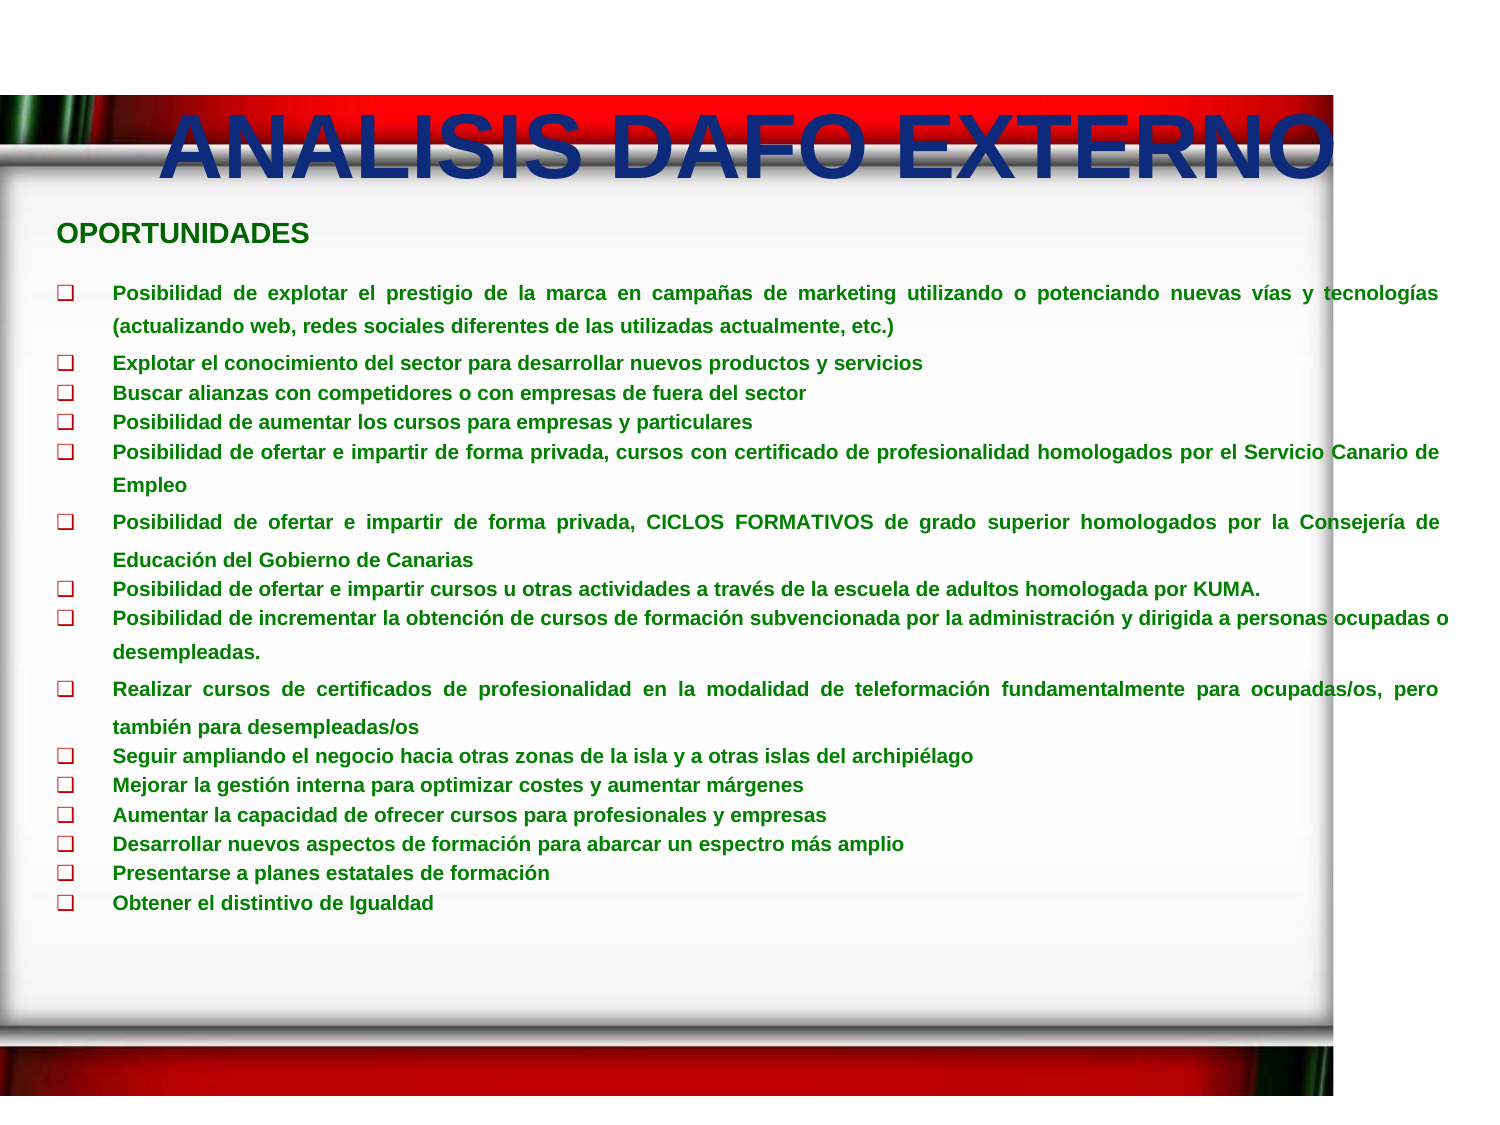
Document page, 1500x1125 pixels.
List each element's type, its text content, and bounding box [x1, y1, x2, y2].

list Posibilidad de aumentar los cursos para empresas y particulares [1334, 407, 1467, 436]
list Desarrollar nuevos aspectos de formación para abarcar un espectro más amplio [1334, 829, 1467, 857]
list Posibilidad de explotar el prestigio de la marca en campañas de marketing utilizando o potenciando nuevas vías y tecnologías (actualizando web, redes sociales diferentes de las utilizadas actualmente, etc.) [1334, 278, 1456, 338]
list Presentarse a planes estatales de formación [1334, 858, 1467, 887]
list Realizar cursos de certificados de profesionalidad en la modalidad de teleformación fundamentalmente para ocupadas/os, pero [1334, 672, 1467, 702]
subtitle ANALISIS DAFO EXTERNO [1334, 96, 1467, 199]
list Posibilidad de ofertar e impartir de forma privada, CICLOS FORMATIVOS de grado superior homologados por la Consejería de [1334, 505, 1467, 536]
list Mejorar la gestión interna para optimizar costes y aumentar márgenes [1334, 770, 1467, 799]
list Seguir ampliando el negocio hacia otras zonas de la isla y a otras islas del archipiélago [1334, 741, 1467, 769]
text OPORTUNIDADES [1334, 216, 1467, 250]
text Educación del Gobierno de Canarias [1334, 548, 1467, 572]
text también para desempleadas/os [1334, 715, 1467, 739]
list Posibilidad de ofertar e impartir cursos u otras actividades a través de la escuela de adultos homologada por KUMA. [1334, 574, 1467, 603]
picture [0, 95, 1334, 1096]
list Posibilidad de incrementar la obtención de cursos de formación subvencionada por la administración y dirigida a personas ocupadas o desempleadas. [1334, 603, 1456, 664]
list Buscar alianzas con competidores o con empresas de fuera del sector [1334, 378, 1467, 406]
list Obtener el distintivo de Igualdad [1334, 888, 1467, 916]
list Aumentar la capacidad de ofrecer cursos para profesionales y empresas [1334, 800, 1467, 828]
list Posibilidad de ofertar e impartir de forma privada, cursos con certificado de profesionalidad homologados por el Servicio Canario de Empleo [1334, 437, 1456, 497]
list Explotar el conocimiento del sector para desarrollar nuevos productos y servicios [1334, 346, 1467, 377]
